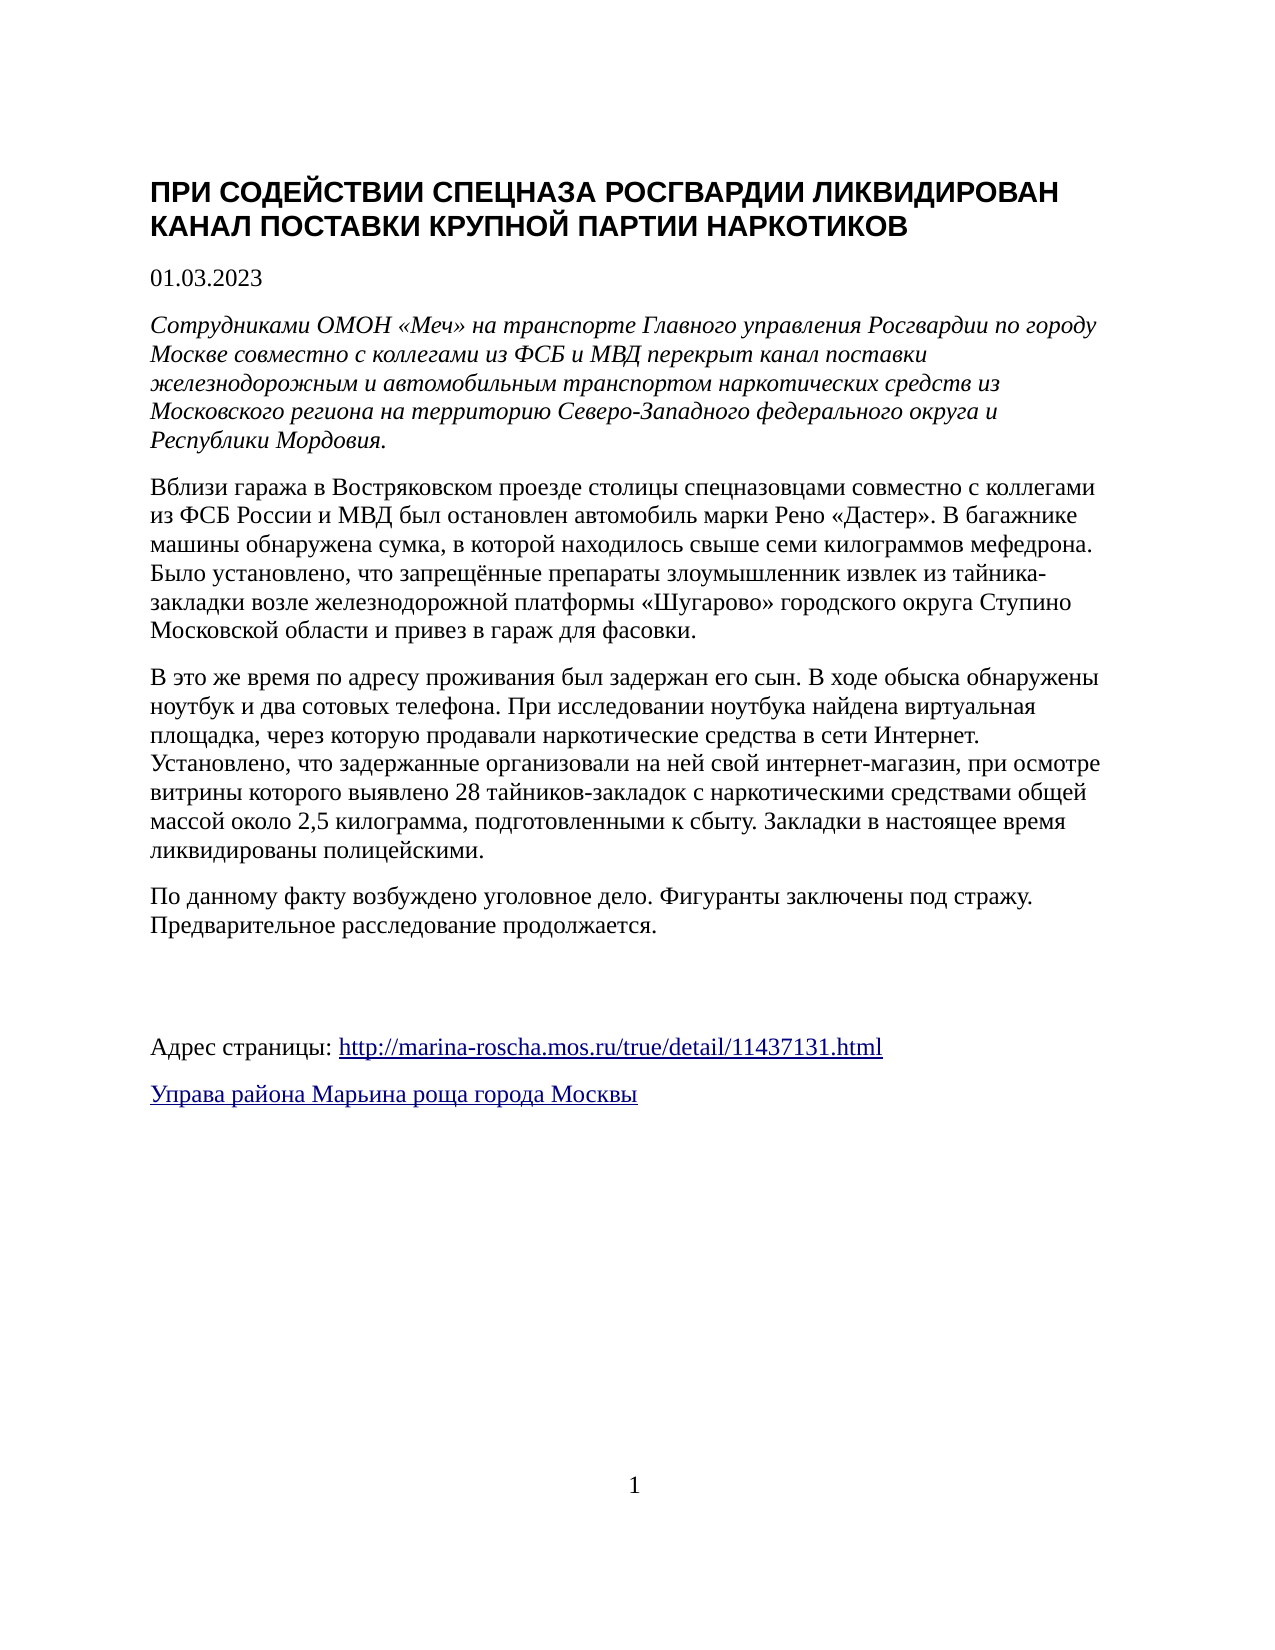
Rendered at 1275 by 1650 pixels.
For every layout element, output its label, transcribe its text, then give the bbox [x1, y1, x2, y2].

text Вблизи гаража в Востряковском проезде столицы спецназовцами совместно с коллегами из ФСБ России и МВД был остановлен автомобиль марки Рено «Дастер». В багажнике машины обнаружена сумка, в которой находилось свыше семи килограммов мефедрона. Было установлено, что запрещённые препараты злоумышленник извлек из тайника-закладки возле железнодорожной платформы «Шугарово» городского округа Ступино Московской области и привез в гараж для фасовки. [150, 472, 1125, 644]
text По данному факту возбуждено уголовное дело. Фигуранты заключены под стражу. Предварительное расследование продолжается. [150, 881, 1125, 939]
subtitle ПРИ СОДЕЙСТВИИ СПЕЦНАЗА РОСГВАРДИИ ЛИКВИДИРОВАН КАНАЛ ПОСТАВКИ КРУПНОЙ ПАРТИИ НАРКОТИКОВ [150, 175, 1125, 242]
text Адрес страницы: http://marina-roscha.mos.ru/true/detail/11437131.html [150, 1032, 1125, 1061]
text В это же время по адресу проживания был задержан его сын. В ходе обыска обнаружены ноутбук и два сотовых телефона. При исследовании ноутбука найдена виртуальная площадка, через которую продавали наркотические средства в сети Интернет. Установлено, что задержанные организовали на ней свой интернет-магазин, при осмотре витрины которого выявлено 28 тайников-закладок с наркотическими средствами общей массой около 2,5 килограмма, подготовленными к сбыту. Закладки в настоящее время ликвидированы полицейскими. [150, 662, 1125, 863]
text Сотрудниками ОМОН «Меч» на транспорте Главного управления Росгвардии по городу Москве совместно с коллегами из ФСБ и МВД перекрыт канал поставки железнодорожным и автомобильным транспортом наркотических средств из Московского региона на территорию Северо-Западного федерального округа и Республики Мордовия. [150, 310, 1125, 454]
text 01.03.2023 [150, 263, 1125, 292]
text Управа района Марьина роща города Москвы [150, 1079, 1125, 1108]
